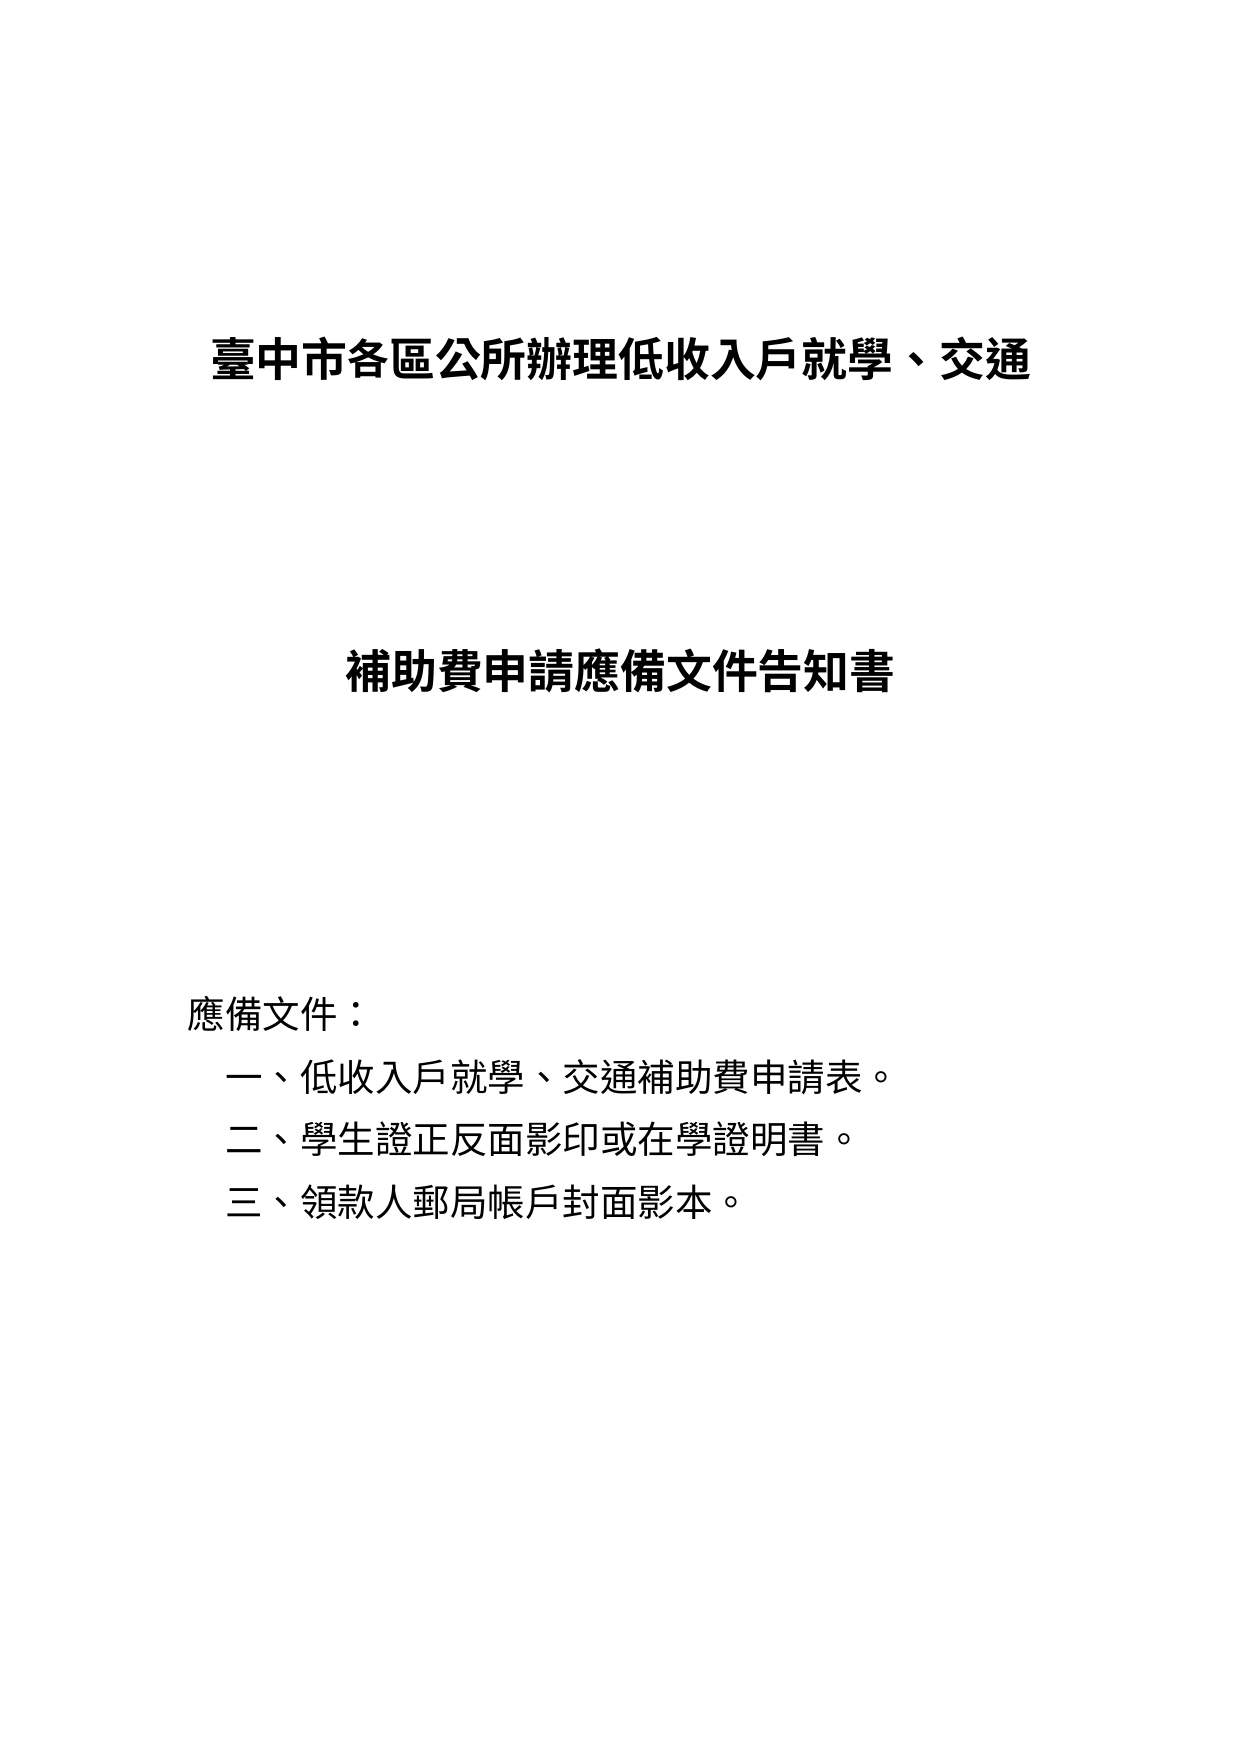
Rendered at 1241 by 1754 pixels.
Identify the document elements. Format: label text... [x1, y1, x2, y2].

text 二、學生證正反面影印或在學證明書。 [187, 1096, 1053, 1158]
text 一、低收入戶就學、交通補助費申請表。 [187, 1033, 1053, 1096]
text 臺中市各區公所辦理低收入戶就學、交通 [187, 283, 1053, 408]
text 應備文件： [187, 971, 1053, 1033]
text 三、領款人郵局帳戶封面影本。 [187, 1158, 1053, 1221]
text 補助費申請應備文件告知書 [187, 596, 1053, 721]
